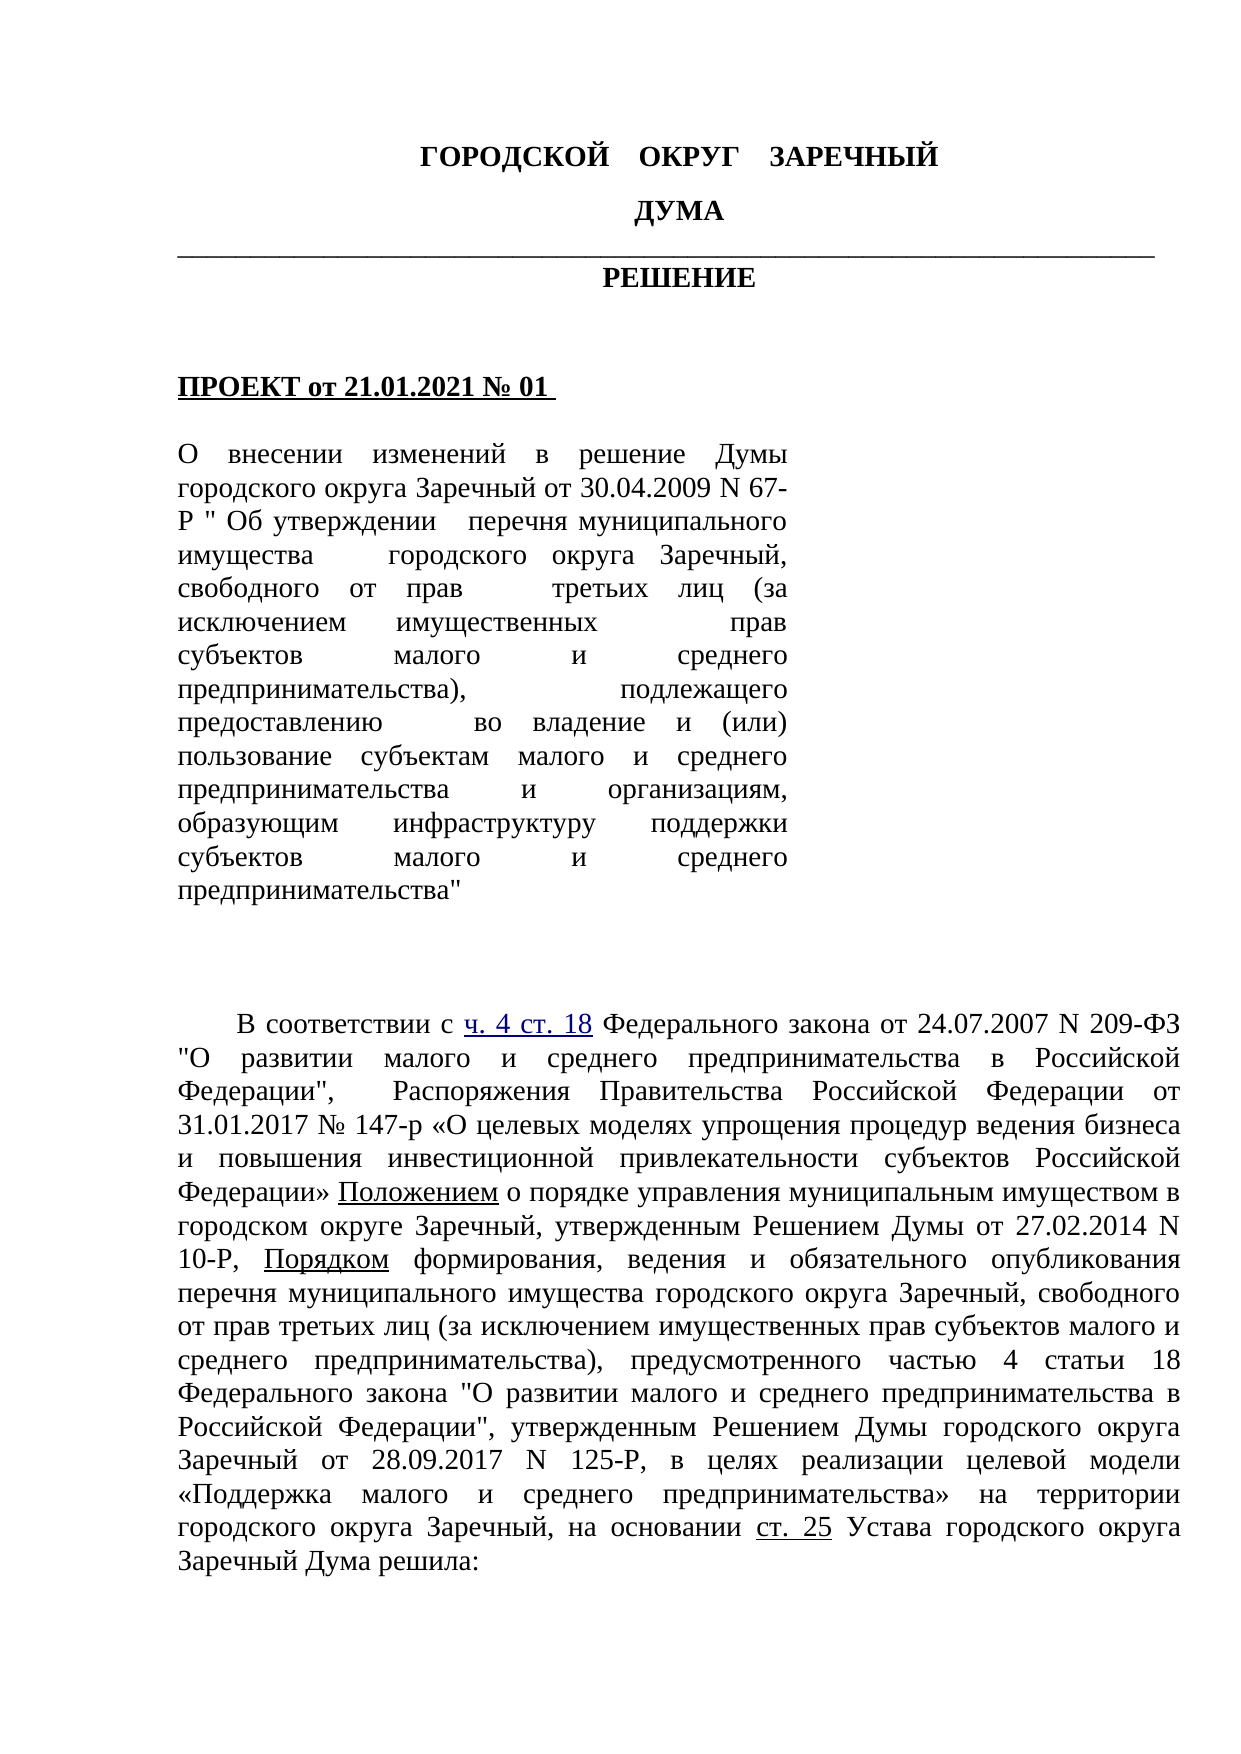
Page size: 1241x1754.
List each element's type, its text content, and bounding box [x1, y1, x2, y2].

text О внесении изменений в решение Думы городского округа Заречный от 30.04.2009 N 67-Р " Об утверждении перечня муниципального имущества городского округа Заречный, свободного от прав третьих лиц (за исключением имущественных прав субъектов малого и среднего предпринимательства), подлежащего предоставлению во владение и (или) пользование субъектам малого и среднего предпринимательства и организациям, образующим инфраструктуру поддержки субъектов малого и среднего предпринимательства" [177, 436, 788, 906]
text ___________________________________________________________________ [177, 227, 1181, 260]
subtitle ГОРОДСКОЙ ОКРУГ ЗАРЕЧНЫЙ [177, 139, 1181, 172]
subtitle ДУМА [177, 193, 1181, 227]
text В соответствии с ч. 4 ст. 18 Федерального закона от 24.07.2007 N 209-ФЗ "О развитии малого и среднего предпринимательства в Российской Федерации", Распоряжения Правительства Российской Федерации от 31.01.2017 № 147-р «О целевых моделях упрощения процедур ведения бизнеса и повышения инвестиционной привлекательности субъектов Российской Федерации» Положением о порядке управления муниципальным имуществом в городском округе Заречный, утвержденным Решением Думы от 27.02.2014 N 10-Р, Порядком формирования, ведения и обязательного опубликования перечня муниципального имущества городского округа Заречный, свободного от прав третьих лиц (за исключением имущественных прав субъектов малого и среднего предпринимательства), предусмотренного частью 4 статьи 18 Федерального закона "О развитии малого и среднего предпринимательства в Российской Федерации", утвержденным Решением Думы городского округа Заречный от 28.09.2017 N 125-Р, в целях реализации целевой модели «Поддержка малого и среднего предпринимательства» на территории городского округа Заречный, на основании ст. 25 Устава городского округа Заречный Дума решила: [177, 1006, 1181, 1577]
subtitle ПРОЕКТ от 21.01.2021 № 01 [177, 369, 1181, 403]
text РЕШЕНИЕ [177, 260, 1181, 294]
